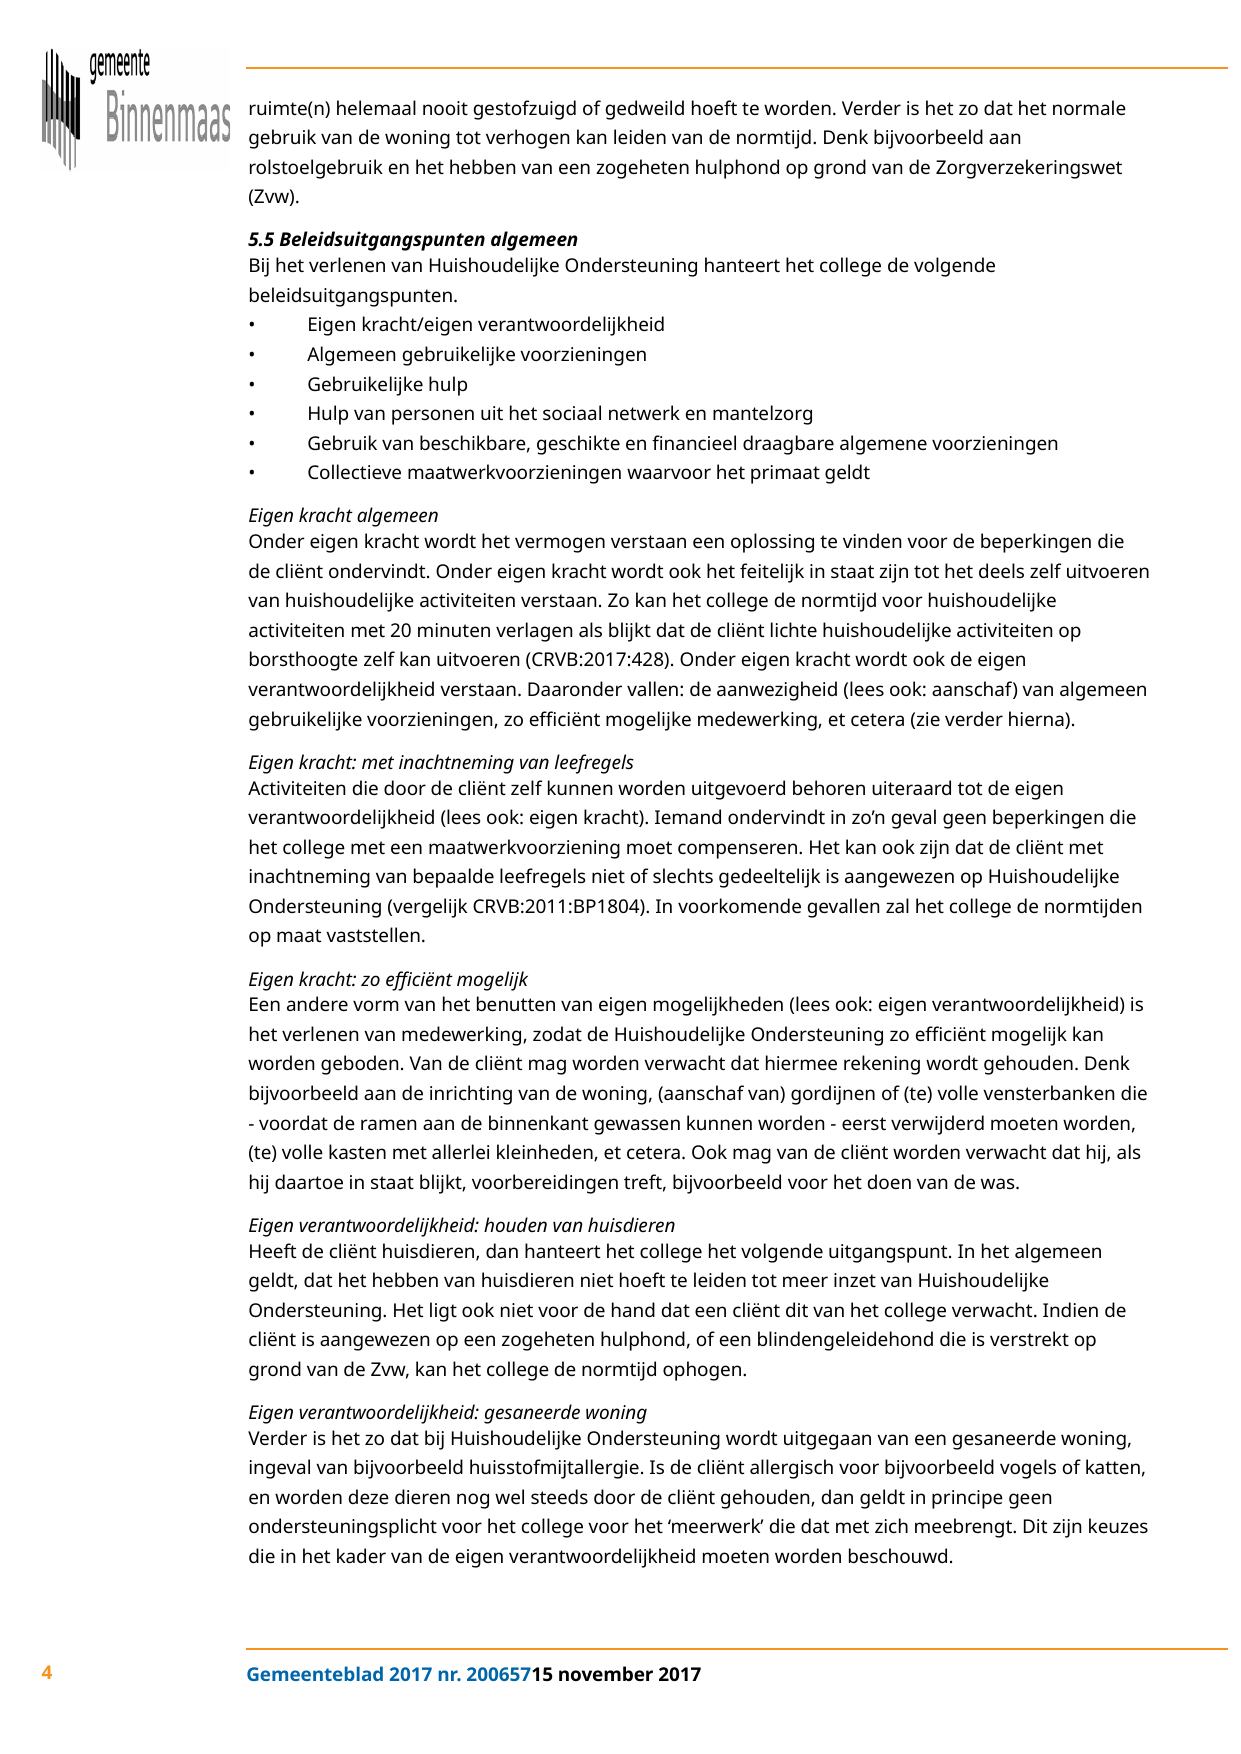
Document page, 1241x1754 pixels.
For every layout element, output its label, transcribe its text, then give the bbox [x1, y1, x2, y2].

text Verder is het zo dat bij Huishoudelijke Ondersteuning wordt uitgegaan van een gesaneerde woning, ingeval van bijvoorbeeld huisstofmijtallergie. Is de cliënt allergisch voor bijvoorbeeld vogels of katten, en worden deze dieren nog wel steeds door de cliënt gehouden, dan geldt in principe geen ondersteuningsplicht voor het college voor het ‘meerwerk’ die dat met zich meebrengt. Dit zijn keuzes die in het kader van de eigen verantwoordelijkheid moeten worden beschouwd. [248, 1425, 1152, 1569]
text Eigen verantwoordelijkheid: gesaneerde woning [248, 1399, 1152, 1425]
list Collectieve maatwerkvoorzieningen waarvoor het primaat geldt [248, 459, 1152, 485]
text ruimte(n) helemaal nooit gestofzuigd of gedweild hoeft te worden. Verder is het zo dat het normale gebruik van de woning tot verhogen kan leiden van de normtijd. Denk bijvoorbeeld aan rolstoelgebruik en het hebben van een zogeheten hulphond op grond van de Zorgverzekeringswet (Zvw). [248, 95, 1152, 209]
text 5.5 Beleidsuitgangspunten algemeen [248, 227, 1152, 252]
list Eigen kracht/eigen verantwoordelijkheid [248, 312, 1152, 337]
list Algemeen gebruikelijke voorzieningen [248, 341, 1152, 367]
text Eigen kracht: zo efficiënt mogelijk [248, 966, 1152, 991]
text Heeft de cliënt huisdieren, dan hanteert het college het volgende uitgangspunt. In het algemeen geldt, dat het hebben van huisdieren niet hoeft te leiden tot meer inzet van Huishoudelijke Ondersteuning. Het ligt ook niet voor de hand dat een cliënt dit van het college verwacht. Indien de cliënt is aangewezen op een zogeheten hulphond, of een blindengeleidehond die is verstrekt op grond van de Zvw, kan het college de normtijd ophogen. [248, 1238, 1152, 1382]
text Een andere vorm van het benutten van eigen mogelijkheden (lees ook: eigen verantwoordelijkheid) is het verlenen van medewerking, zodat de Huishoudelijke Ondersteuning zo efficiënt mogelijk kan worden geboden. Van de cliënt mag worden verwacht dat hiermee rekening wordt gehouden. Denk bijvoorbeeld aan de inrichting van de woning, (aanschaf van) gordijnen of (te) volle vensterbanken die - voordat de ramen aan de binnenkant gewassen kunnen worden - eerst verwijderd moeten worden, (te) volle kasten met allerlei kleinheden, et cetera. Ook mag van de cliënt worden verwacht dat hij, als hij daartoe in staat blijkt, voorbereidingen treft, bijvoorbeeld voor het doen van de was. [248, 991, 1152, 1195]
picture [41, 47, 231, 172]
list Gebruik van beschikbare, geschikte en financieel draagbare algemene voorzieningen [248, 430, 1152, 456]
text Eigen kracht algemeen [248, 503, 1152, 528]
list Gebruikelijke hulp [248, 371, 1152, 396]
text Bij het verlenen van Huishoudelijke Ondersteuning hanteert het college de volgende beleidsuitgangspunten. [248, 252, 1152, 308]
list Hulp van personen uit het sociaal netwerk en mantelzorg [248, 400, 1152, 426]
text Eigen kracht: met inachtneming van leefregels [248, 749, 1152, 775]
text Eigen verantwoordelijkheid: houden van huisdieren [248, 1212, 1152, 1238]
text Onder eigen kracht wordt het vermogen verstaan een oplossing te vinden voor de beperkingen die de cliënt ondervindt. Onder eigen kracht wordt ook het feitelijk in staat zijn tot het deels zelf uitvoeren van huishoudelijke activiteiten verstaan. Zo kan het college de normtijd voor huishoudelijke activiteiten met 20 minuten verlagen als blijkt dat de cliënt lichte huishoudelijke activiteiten op borsthoogte zelf kan uitvoeren (CRVB:2017:428). Onder eigen kracht wordt ook de eigen verantwoordelijkheid verstaan. Daaronder vallen: de aanwezigheid (lees ook: aanschaf) van algemeen gebruikelijke voorzieningen, zo efficiënt mogelijke medewerking, et cetera (zie verder hierna). [248, 528, 1152, 732]
text Activiteiten die door de cliënt zelf kunnen worden uitgevoerd behoren uiteraard tot de eigen verantwoordelijkheid (lees ook: eigen kracht). Iemand ondervindt in zo’n geval geen beperkingen die het college met een maatwerkvoorziening moet compenseren. Het kan ook zijn dat de cliënt met inachtneming van bepaalde leefregels niet of slechts gedeeltelijk is aangewezen op Huishoudelijke Ondersteuning (vergelijk CRVB:2011:BP1804). In voorkomende gevallen zal het college de normtijden op maat vaststellen. [248, 775, 1152, 948]
